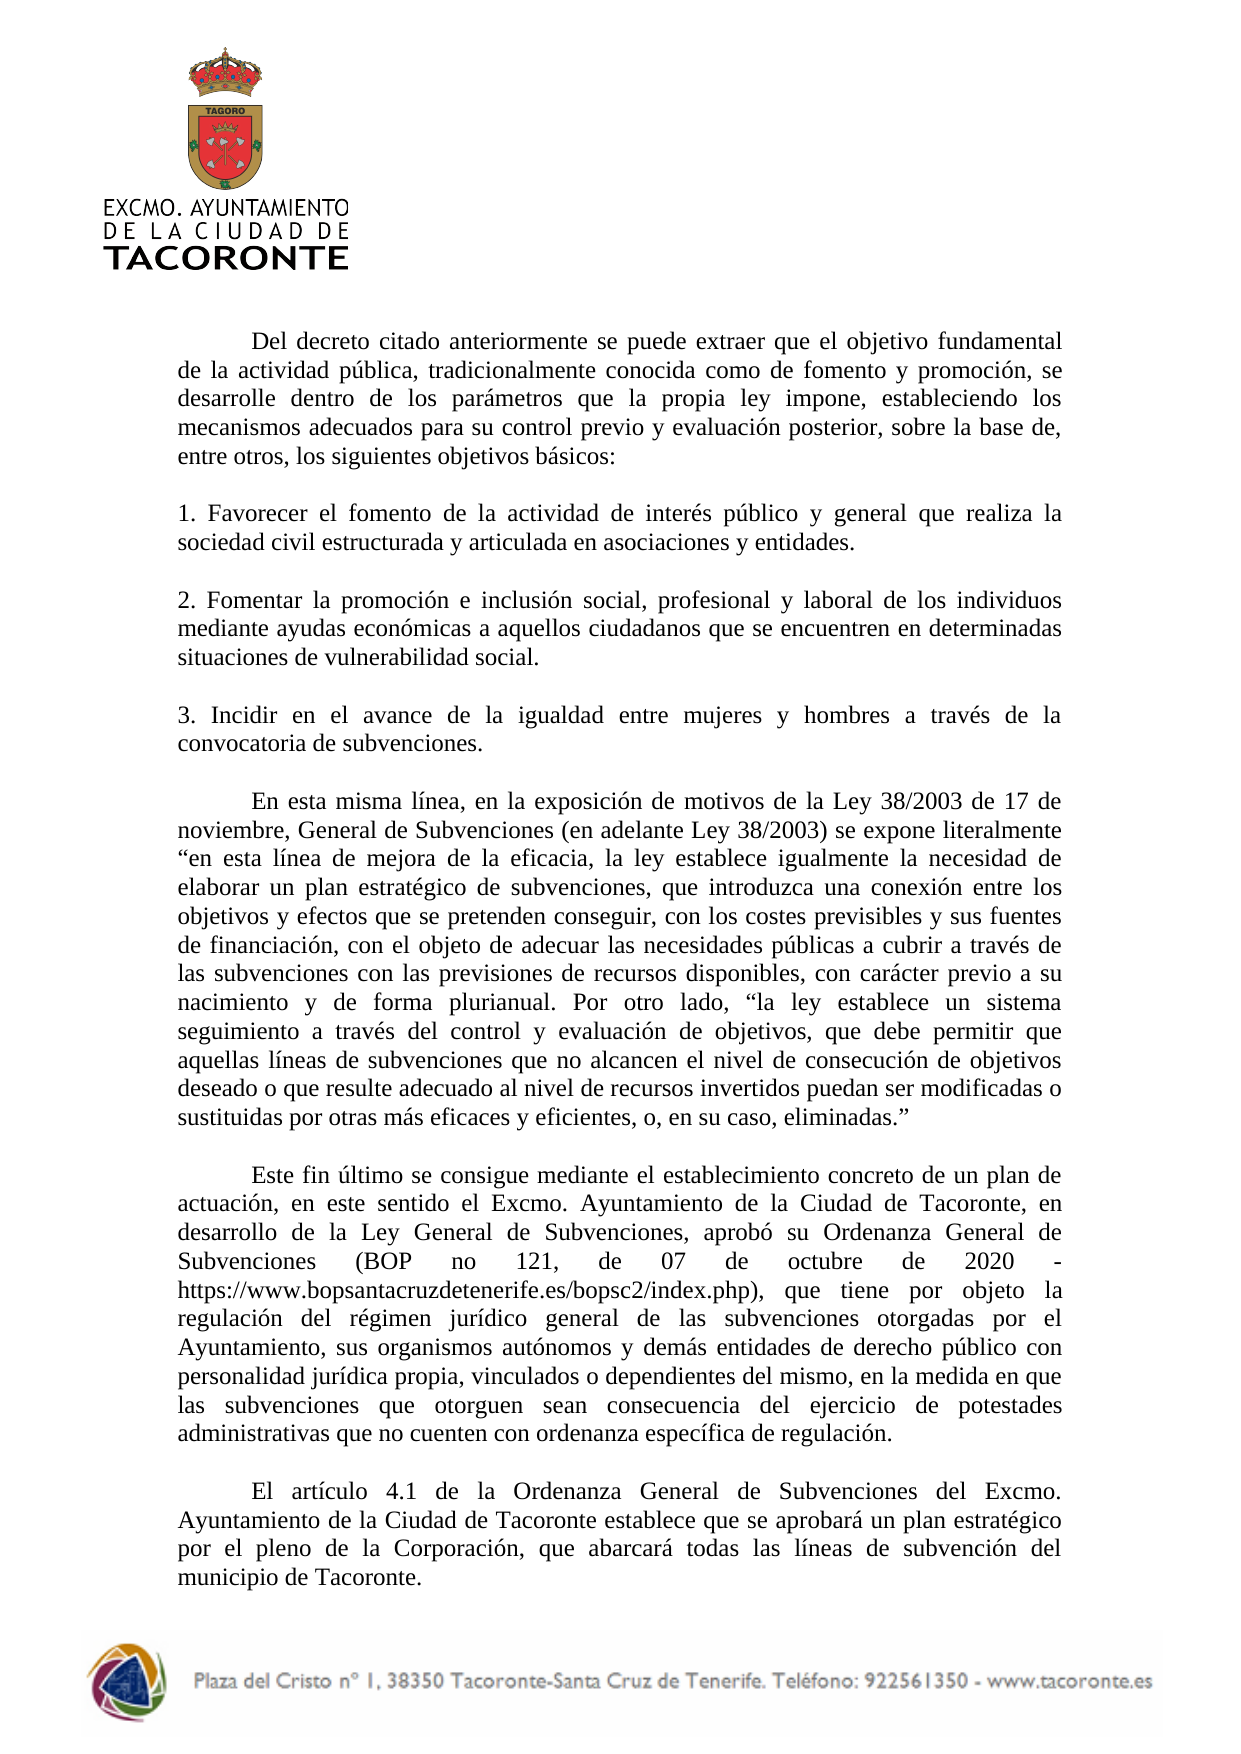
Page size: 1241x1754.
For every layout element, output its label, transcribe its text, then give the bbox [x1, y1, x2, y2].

text Del decreto citado anteriormente se puede extraer que el objetivo fundamental de la actividad pública, tradicionalmente conocida como de fomento y promoción, se desarrolle dentro de los parámetros que la propia ley impone, estableciendo los mecanismos adecuados para su control previo y evaluación posterior, sobre la base de, entre otros, los siguientes objetivos básicos: [177, 326, 1063, 470]
text En esta misma línea, en la exposición de motivos de la Ley 38/2003 de 17 de noviembre, General de Subvenciones (en adelante Ley 38/2003) se expone literalmente “en esta línea de mejora de la eficacia, la ley establece igualmente la necesidad de elaborar un plan estratégico de subvenciones, que introduzca una conexión entre los objetivos y efectos que se pretenden conseguir, con los costes previsibles y sus fuentes de financiación, con el objeto de adecuar las necesidades públicas a cubrir a través de las subvenciones con las previsiones de recursos disponibles, con carácter previo a su nacimiento y de forma plurianual. Por otro lado, “la ley establece un sistema seguimiento a través del control y evaluación de objetivos, que debe permitir que aquellas líneas de subvenciones que no alcancen el nivel de consecución de objetivos deseado o que resulte adecuado al nivel de recursos invertidos puedan ser modificadas o sustituidas por otras más eficaces y eficientes, o, en su caso, eliminadas.” [177, 786, 1063, 1131]
text 2. Fomentar la promoción e inclusión social, profesional y laboral de los individuos mediante ayudas económicas a aquellos ciudadanos que se encuentren en determinadas situaciones de vulnerabilidad social. [177, 585, 1063, 671]
text Este fin último se consigue mediante el establecimiento concreto de un plan de actuación, en este sentido el Excmo. Ayuntamiento de la Ciudad de Tacoronte, en desarrollo de la Ley General de Subvenciones, aprobó su Ordenanza General de Subvenciones (BOP no 121, de 07 de octubre de 2020 - https://www.bopsantacruzdetenerife.es/bopsc2/index.php), que tiene por objeto la regulación del régimen jurídico general de las subvenciones otorgadas por el Ayuntamiento, sus organismos autónomos y demás entidades de derecho público con personalidad jurídica propia, vinculados o dependientes del mismo, en la medida en que las subvenciones que otorguen sean consecuencia del ejercicio de potestades administrativas que no cuenten con ordenanza específica de regulación. [177, 1160, 1063, 1447]
text El artículo 4.1 de la Ordenanza General de Subvenciones del Excmo. Ayuntamiento de la Ciudad de Tacoronte establece que se aprobará un plan estratégico por el pleno de la Corporación, que abarcará todas las líneas de subvención del municipio de Tacoronte. [177, 1476, 1063, 1591]
text 3. Incidir en el avance de la igualdad entre mujeres y hombres a través de la convocatoria de subvenciones. [177, 700, 1063, 757]
text 1. Favorecer el fomento de la actividad de interés público y general que realiza la sociedad civil estructurada y articulada en asociaciones y entidades. [177, 498, 1063, 556]
picture [103, 47, 348, 270]
picture [80, 1630, 1163, 1737]
